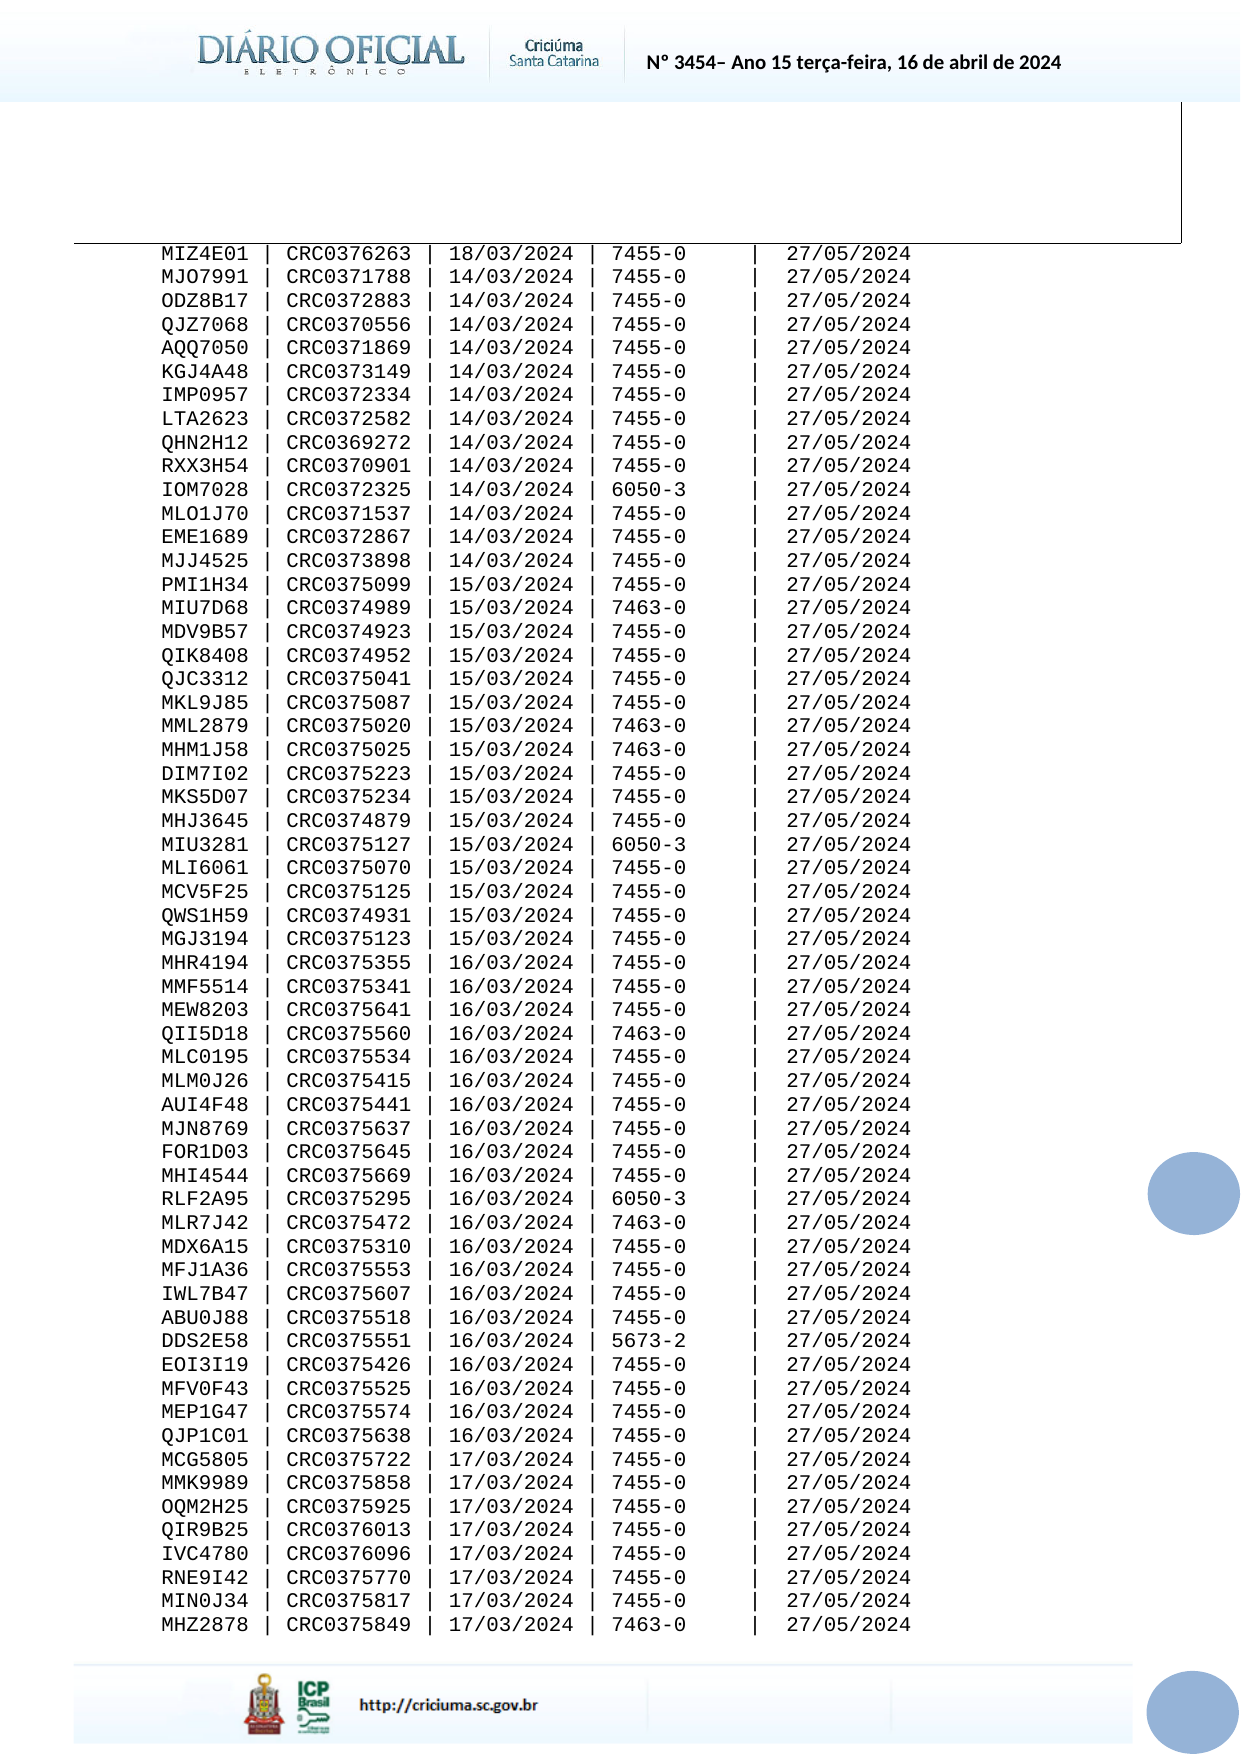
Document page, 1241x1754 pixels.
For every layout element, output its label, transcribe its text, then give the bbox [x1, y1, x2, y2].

text MMK9989 | CRC0375858 | 17/03/2024 | 7455-0 | 27/05/2024 [74, 1472, 1181, 1496]
text QIR9B25 | CRC0376013 | 17/03/2024 | 7455-0 | 27/05/2024 [74, 1519, 1181, 1543]
text MEP1G47 | CRC0375574 | 16/03/2024 | 7455-0 | 27/05/2024 [74, 1401, 1181, 1425]
text ABU0J88 | CRC0375518 | 16/03/2024 | 7455-0 | 27/05/2024 [74, 1307, 1181, 1330]
text MHJ3645 | CRC0374879 | 15/03/2024 | 7455-0 | 27/05/2024 [74, 810, 1181, 834]
text MHM1J58 | CRC0375025 | 15/03/2024 | 7463-0 | 27/05/2024 [74, 739, 1181, 763]
text MJO7991 | CRC0371788 | 14/03/2024 | 7455-0 | 27/05/2024 [74, 266, 1181, 290]
text DIM7I02 | CRC0375223 | 15/03/2024 | 7455-0 | 27/05/2024 [74, 763, 1181, 786]
text MIU7D68 | CRC0374989 | 15/03/2024 | 7463-0 | 27/05/2024 [74, 597, 1181, 621]
text AUI4F48 | CRC0375441 | 16/03/2024 | 7455-0 | 27/05/2024 [74, 1094, 1181, 1117]
text RXX3H54 | CRC0370901 | 14/03/2024 | 7455-0 | 27/05/2024 [74, 455, 1181, 479]
text QJP1C01 | CRC0375638 | 16/03/2024 | 7455-0 | 27/05/2024 [74, 1425, 1181, 1448]
text MMF5514 | CRC0375341 | 16/03/2024 | 7455-0 | 27/05/2024 [74, 976, 1181, 999]
text MKS5D07 | CRC0375234 | 15/03/2024 | 7455-0 | 27/05/2024 [74, 786, 1181, 810]
text MIN0J34 | CRC0375817 | 17/03/2024 | 7455-0 | 27/05/2024 [74, 1590, 1181, 1614]
text MDX6A15 | CRC0375310 | 16/03/2024 | 7455-0 | 27/05/2024 [74, 1236, 1181, 1259]
text MFV0F43 | CRC0375525 | 16/03/2024 | 7455-0 | 27/05/2024 [74, 1378, 1181, 1401]
text MCG5805 | CRC0375722 | 17/03/2024 | 7455-0 | 27/05/2024 [74, 1448, 1181, 1472]
text QIK8408 | CRC0374952 | 15/03/2024 | 7455-0 | 27/05/2024 [74, 644, 1181, 668]
text QJC3312 | CRC0375041 | 15/03/2024 | 7455-0 | 27/05/2024 [74, 668, 1181, 692]
text QJZ7068 | CRC0370556 | 14/03/2024 | 7455-0 | 27/05/2024 [74, 313, 1181, 337]
text EME1689 | CRC0372867 | 14/03/2024 | 7455-0 | 27/05/2024 [74, 526, 1181, 550]
text MKL9J85 | CRC0375087 | 15/03/2024 | 7455-0 | 27/05/2024 [74, 692, 1181, 716]
text RLF2A95 | CRC0375295 | 16/03/2024 | 6050-3 | 27/05/2024 [74, 1188, 1152, 1212]
text IOM7028 | CRC0372325 | 14/03/2024 | 6050-3 | 27/05/2024 [74, 479, 1181, 503]
text KGJ4A48 | CRC0373149 | 14/03/2024 | 7455-0 | 27/05/2024 [74, 361, 1181, 384]
text MML2879 | CRC0375020 | 15/03/2024 | 7463-0 | 27/05/2024 [74, 716, 1181, 739]
text IMP0957 | CRC0372334 | 14/03/2024 | 7455-0 | 27/05/2024 [74, 384, 1181, 408]
text MGJ3194 | CRC0375123 | 15/03/2024 | 7455-0 | 27/05/2024 [74, 928, 1181, 952]
text RNE9I42 | CRC0375770 | 17/03/2024 | 7455-0 | 27/05/2024 [74, 1567, 1181, 1590]
text MLI6061 | CRC0375070 | 15/03/2024 | 7455-0 | 27/05/2024 [74, 857, 1181, 881]
text MLO1J70 | CRC0371537 | 14/03/2024 | 7455-0 | 27/05/2024 [74, 503, 1181, 526]
text LTA2623 | CRC0372582 | 14/03/2024 | 7455-0 | 27/05/2024 [74, 408, 1181, 432]
text MHI4544 | CRC0375669 | 16/03/2024 | 7455-0 | 27/05/2024 [74, 1165, 1159, 1188]
text FOR1D03 | CRC0375645 | 16/03/2024 | 7455-0 | 27/05/2024 [74, 1141, 1181, 1165]
text PMI1H34 | CRC0375099 | 15/03/2024 | 7455-0 | 27/05/2024 [74, 574, 1181, 597]
text MIU3281 | CRC0375127 | 15/03/2024 | 6050-3 | 27/05/2024 [74, 834, 1181, 857]
text QWS1H59 | CRC0374931 | 15/03/2024 | 7455-0 | 27/05/2024 [74, 905, 1181, 928]
text MLM0J26 | CRC0375415 | 16/03/2024 | 7455-0 | 27/05/2024 [74, 1070, 1181, 1094]
text EOI3I19 | CRC0375426 | 16/03/2024 | 7455-0 | 27/05/2024 [74, 1354, 1181, 1378]
text MHR4194 | CRC0375355 | 16/03/2024 | 7455-0 | 27/05/2024 [74, 952, 1181, 976]
text MJN8769 | CRC0375637 | 16/03/2024 | 7455-0 | 27/05/2024 [74, 1117, 1181, 1141]
text IVC4780 | CRC0376096 | 17/03/2024 | 7455-0 | 27/05/2024 [74, 1543, 1181, 1567]
text IWL7B47 | CRC0375607 | 16/03/2024 | 7455-0 | 27/05/2024 [74, 1283, 1181, 1307]
text MDV9B57 | CRC0374923 | 15/03/2024 | 7455-0 | 27/05/2024 [74, 621, 1181, 644]
text MFJ1A36 | CRC0375553 | 16/03/2024 | 7455-0 | 27/05/2024 [74, 1259, 1181, 1283]
text OQM2H25 | CRC0375925 | 17/03/2024 | 7455-0 | 27/05/2024 [74, 1496, 1181, 1519]
text MLC0195 | CRC0375534 | 16/03/2024 | 7455-0 | 27/05/2024 [74, 1047, 1181, 1070]
text DDS2E58 | CRC0375551 | 16/03/2024 | 5673-2 | 27/05/2024 [74, 1330, 1181, 1354]
text QII5D18 | CRC0375560 | 16/03/2024 | 7463-0 | 27/05/2024 [74, 1023, 1181, 1047]
text MJJ4525 | CRC0373898 | 14/03/2024 | 7455-0 | 27/05/2024 [74, 550, 1181, 574]
text ODZ8B17 | CRC0372883 | 14/03/2024 | 7455-0 | 27/05/2024 [74, 290, 1181, 313]
text MIZ4E01 | CRC0376263 | 18/03/2024 | 7455-0 | 27/05/2024 [74, 243, 1181, 266]
text MHZ2878 | CRC0375849 | 17/03/2024 | 7463-0 | 27/05/2024 [74, 1614, 1181, 1638]
text MEW8203 | CRC0375641 | 16/03/2024 | 7455-0 | 27/05/2024 [74, 999, 1181, 1023]
text MLR7J42 | CRC0375472 | 16/03/2024 | 7463-0 | 27/05/2024 [74, 1212, 1181, 1236]
text MCV5F25 | CRC0375125 | 15/03/2024 | 7455-0 | 27/05/2024 [74, 881, 1181, 905]
text AQQ7050 | CRC0371869 | 14/03/2024 | 7455-0 | 27/05/2024 [74, 337, 1181, 361]
text QHN2H12 | CRC0369272 | 14/03/2024 | 7455-0 | 27/05/2024 [74, 432, 1181, 455]
